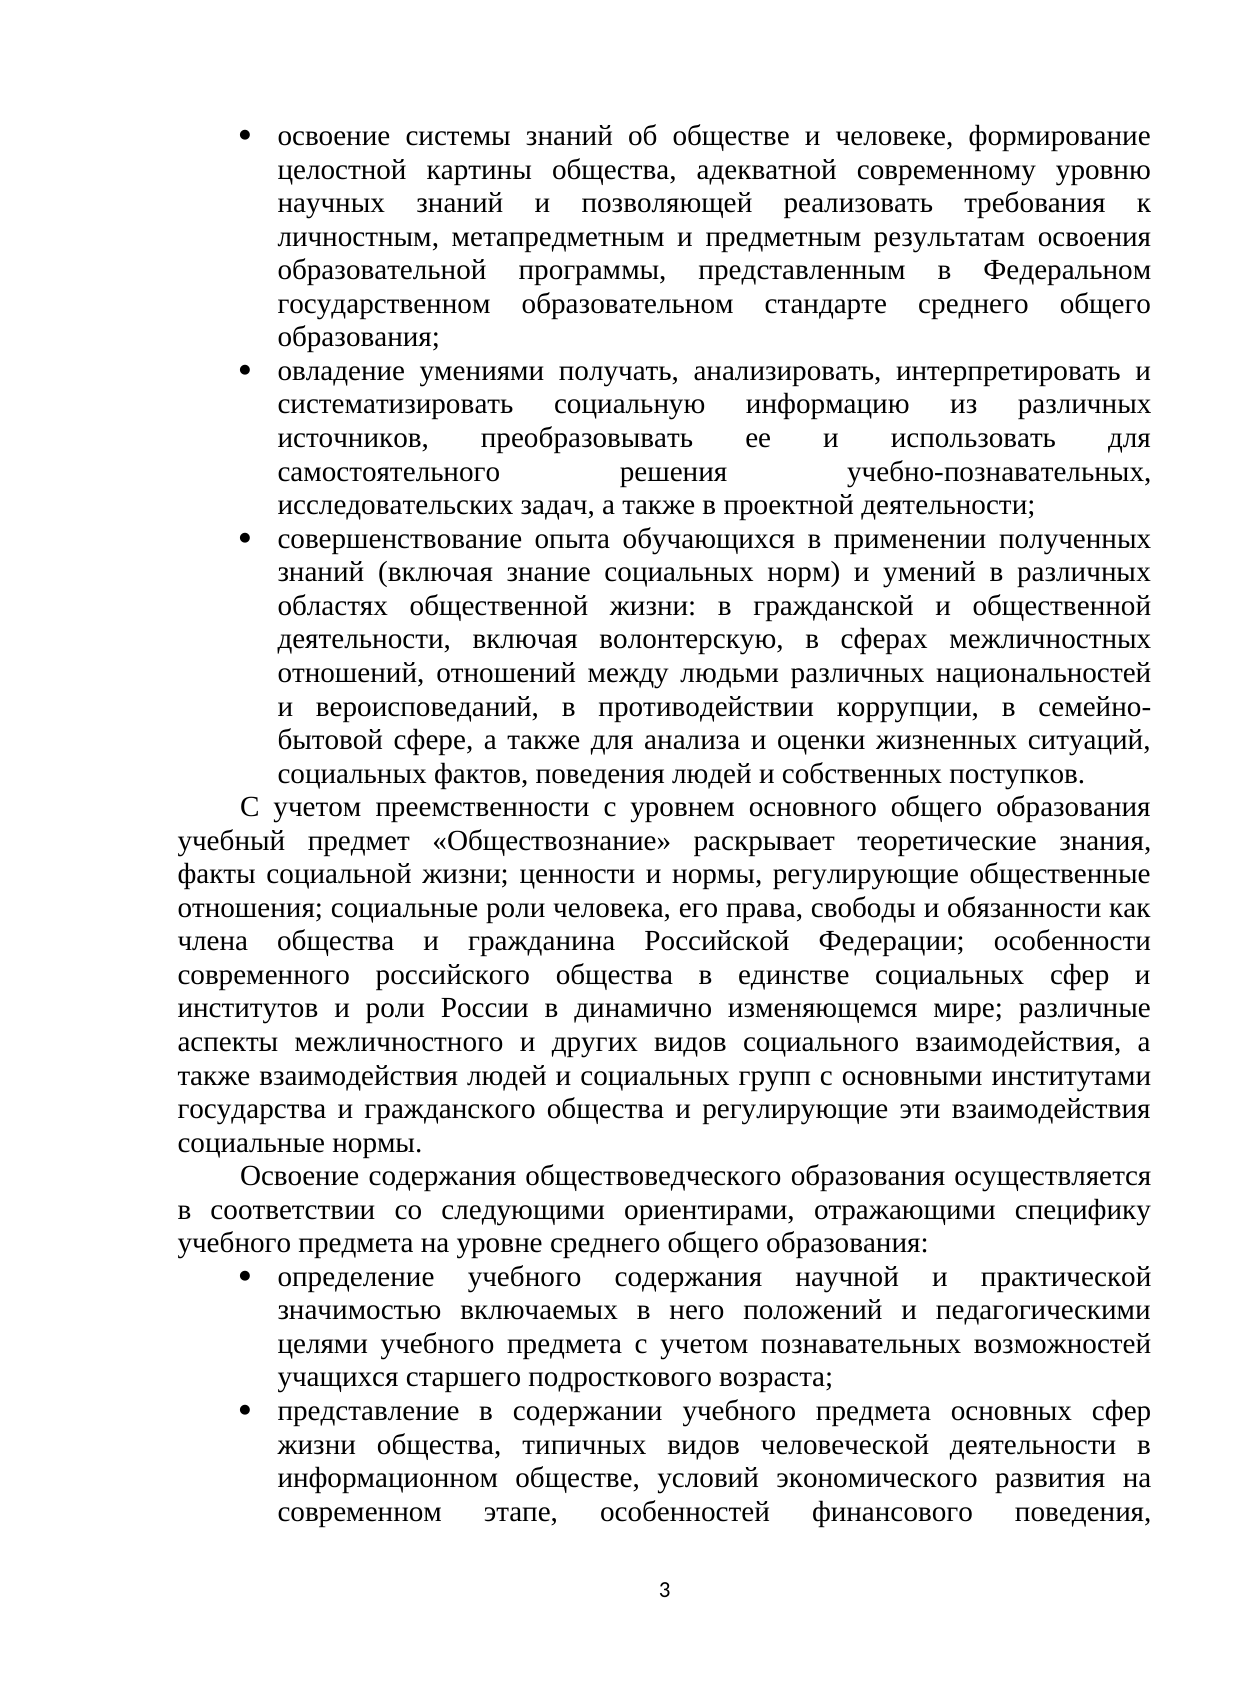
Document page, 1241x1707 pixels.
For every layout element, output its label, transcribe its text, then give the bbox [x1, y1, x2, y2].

list представление в содержании учебного предмета основных сфер жизни общества, типичных видов человеческой деятельности в информационном обществе, условий экономического развития на современном этапе, особенностей финансового поведения, [240, 1393, 1152, 1527]
list определение учебного содержания научной и практической значимостью включаемых в него положений и педагогическими целями учебного предмета с учетом познавательных возможностей учащихся старшего подросткового возраста; [240, 1259, 1152, 1393]
list освоение системы знаний об обществе и человеке, формирование целостной картины общества, адекватной современному уровню научных знаний и позволяющей реализовать требования к личностным, метапредметным и предметным результатам освоения образовательной программы, представленным в Федеральном государственном образовательном стандарте среднего общего образования; [240, 118, 1152, 353]
list овладение умениями получать, анализировать, интерпретировать и систематизировать социальную информацию из различных источников, преобразовывать ее и использовать для самостоятельного решения учебно-познавательных, исследовательских задач, а также в проектной деятельности; [240, 353, 1152, 521]
list совершенствование опыта обучающихся в применении полученных знаний (включая знание социальных норм) и умений в различных областях общественной жизни: в гражданской и общественной деятельности, включая волонтерскую, в сферах межличностных отношений, отношений между людьми различных национальностей и вероисповеданий, в противодействии коррупции, в семейно-бытовой сфере, а также для анализа и оценки жизненных ситуаций, социальных фактов, поведения людей и собственных поступков. [240, 521, 1152, 789]
text Освоение содержания обществоведческого образования осуществляется в соответствии со следующими ориентирами, отражающими специфику учебного предмета на уровне среднего общего образования: [177, 1158, 1152, 1259]
text С учетом преемственности с уровнем основного общего образования учебный предмет «Обществознание» раскрывает теоретические знания, факты социальной жизни; ценности и нормы, регулирующие общественные отношения; социальные роли человека, его права, свободы и обязанности как члена общества и гражданина Российской Федерации; особенности современного российского общества в единстве социальных сфер и институтов и роли России в динамично изменяющемся мире; различные аспекты межличностного и других видов социального взаимодействия, а также взаимодействия людей и социальных групп с основными институтами государства и гражданского общества и регулирующие эти взаимодействия социальные нормы. [177, 789, 1152, 1158]
